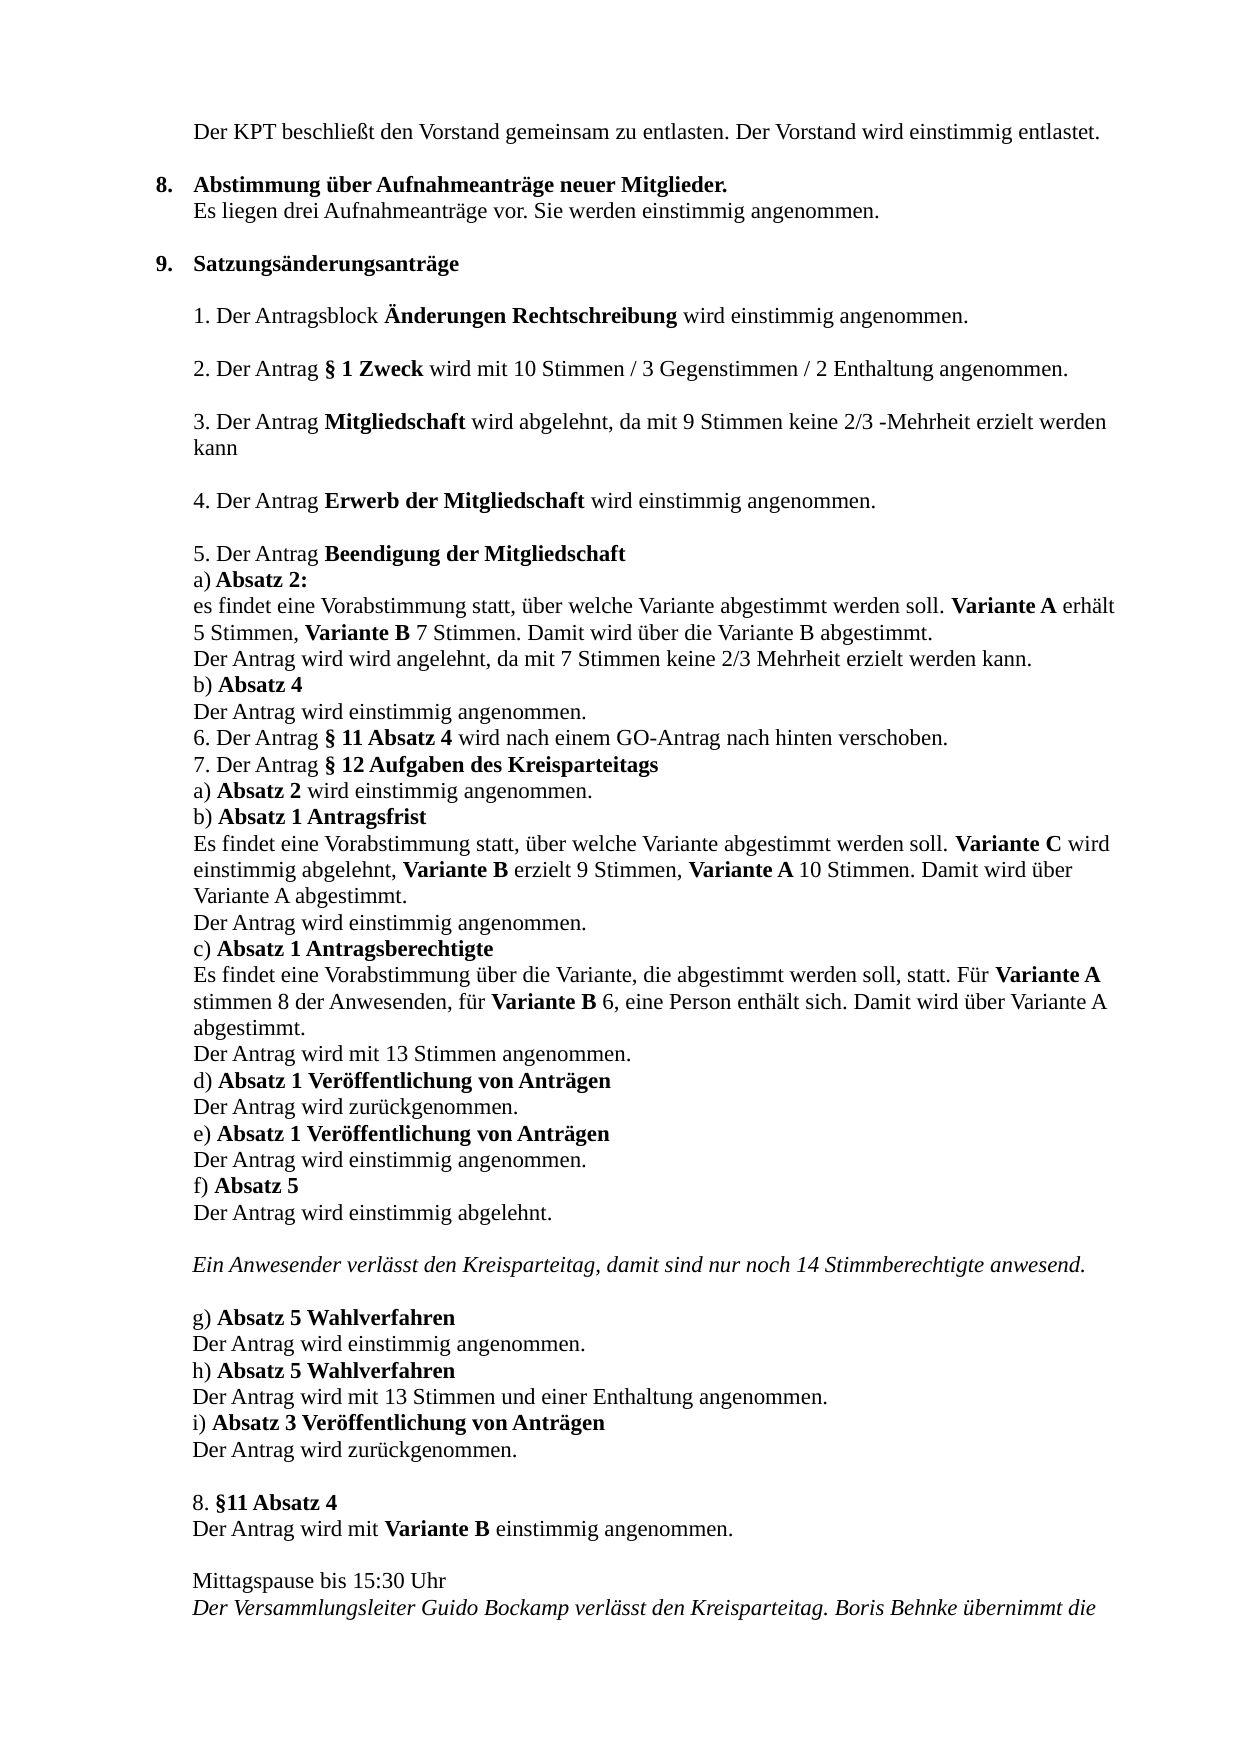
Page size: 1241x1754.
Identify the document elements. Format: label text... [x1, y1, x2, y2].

list Der Antrag wird einstimmig abgelehnt. [156, 1199, 1122, 1225]
list Der Antrag wird einstimmig angenommen. [156, 698, 1122, 724]
list 5. Der Antrag Beendigung der Mitgliedschaft [156, 540, 1122, 566]
text Der Antrag wird mit Variante B einstimmig angenommen. [118, 1515, 1122, 1541]
list 7. Der Antrag § 12 Aufgaben des Kreisparteitags [156, 751, 1122, 777]
text Der Antrag wird zurückgenommen. [118, 1436, 1122, 1462]
text Ein Anwesender verlässt den Kreisparteitag, damit sind nur noch 14 Stimmberechtigte anwesend. [118, 1251, 1122, 1278]
list Der Antrag wird einstimmig angenommen. [156, 909, 1122, 935]
list Der KPT beschließt den Vorstand gemeinsam zu entlasten. Der Vorstand wird einstimmig entlastet. [156, 118, 1122, 144]
list Der Antrag wird zurückgenommen. [156, 1093, 1122, 1119]
list Der Antrag wird wird angelehnt, da mit 7 Stimmen keine 2/3 Mehrheit erzielt werden kann. [156, 645, 1122, 672]
list Abstimmung über Aufnahmeanträge neuer Mitglieder. [156, 171, 1122, 197]
list Der Antrag wird mit 13 Stimmen angenommen. [156, 1041, 1122, 1067]
list a) Absatz 2: [156, 566, 1122, 592]
text Der Antrag wird einstimmig angenommen. [118, 1330, 1122, 1357]
text Mittagspause bis 15:30 Uhr [118, 1568, 1122, 1594]
list b) Absatz 4 [156, 672, 1122, 698]
list Es liegen drei Aufnahmeanträge vor. Sie werden einstimmig angenommen. [156, 197, 1122, 223]
text Der Antrag wird mit 13 Stimmen und einer Enthaltung angenommen. [118, 1383, 1122, 1409]
text h) Absatz 5 Wahlverfahren [118, 1357, 1122, 1383]
text Der Versammlungsleiter Guido Bockamp verlässt den Kreisparteitag. Boris Behnke übernimmt die [118, 1594, 1122, 1620]
list 1. Der Antragsblock Änderungen Rechtschreibung wird einstimmig angenommen. [156, 303, 1122, 329]
list Der Antrag wird einstimmig angenommen. [156, 1146, 1122, 1172]
text i) Absatz 3 Veröffentlichung von Anträgen [118, 1409, 1122, 1436]
list Es findet eine Vorabstimmung über die Variante, die abgestimmt werden soll, statt. Für Variante A stimmen 8 der Anwesenden, für Variante B 6, eine Person enthält sich. Damit wird über Variante A abgestimmt. [156, 961, 1122, 1041]
text g) Absatz 5 Wahlverfahren [118, 1304, 1122, 1330]
list Satzungsänderungsanträge [156, 250, 1122, 276]
list c) Absatz 1 Antragsberechtigte [156, 935, 1122, 961]
list a) Absatz 2 wird einstimmig angenommen. [156, 777, 1122, 803]
list 3. Der Antrag Mitgliedschaft wird abgelehnt, da mit 9 Stimmen keine 2/3 -Mehrheit erzielt werden kann [156, 408, 1122, 461]
list d) Absatz 1 Veröffentlichung von Anträgen [156, 1067, 1122, 1093]
list e) Absatz 1 Veröffentlichung von Anträgen [156, 1119, 1122, 1146]
list 4. Der Antrag Erwerb der Mitgliedschaft wird einstimmig angenommen. [156, 487, 1122, 513]
list Es findet eine Vorabstimmung statt, über welche Variante abgestimmt werden soll. Variante C wird einstimmig abgelehnt, Variante B erzielt 9 Stimmen, Variante A 10 Stimmen. Damit wird über Variante A abgestimmt. [156, 830, 1122, 909]
list 6. Der Antrag § 11 Absatz 4 wird nach einem GO-Antrag nach hinten verschoben. [156, 724, 1122, 751]
text 8. §11 Absatz 4 [118, 1488, 1122, 1515]
list 2. Der Antrag § 1 Zweck wird mit 10 Stimmen / 3 Gegenstimmen / 2 Enthaltung angenommen. [156, 355, 1122, 382]
list es findet eine Vorabstimmung statt, über welche Variante abgestimmt werden soll. Variante A erhält 5 Stimmen, Variante B 7 Stimmen. Damit wird über die Variante B abgestimmt. [156, 592, 1122, 645]
list f) Absatz 5 [156, 1172, 1122, 1199]
list b) Absatz 1 Antragsfrist [156, 803, 1122, 830]
